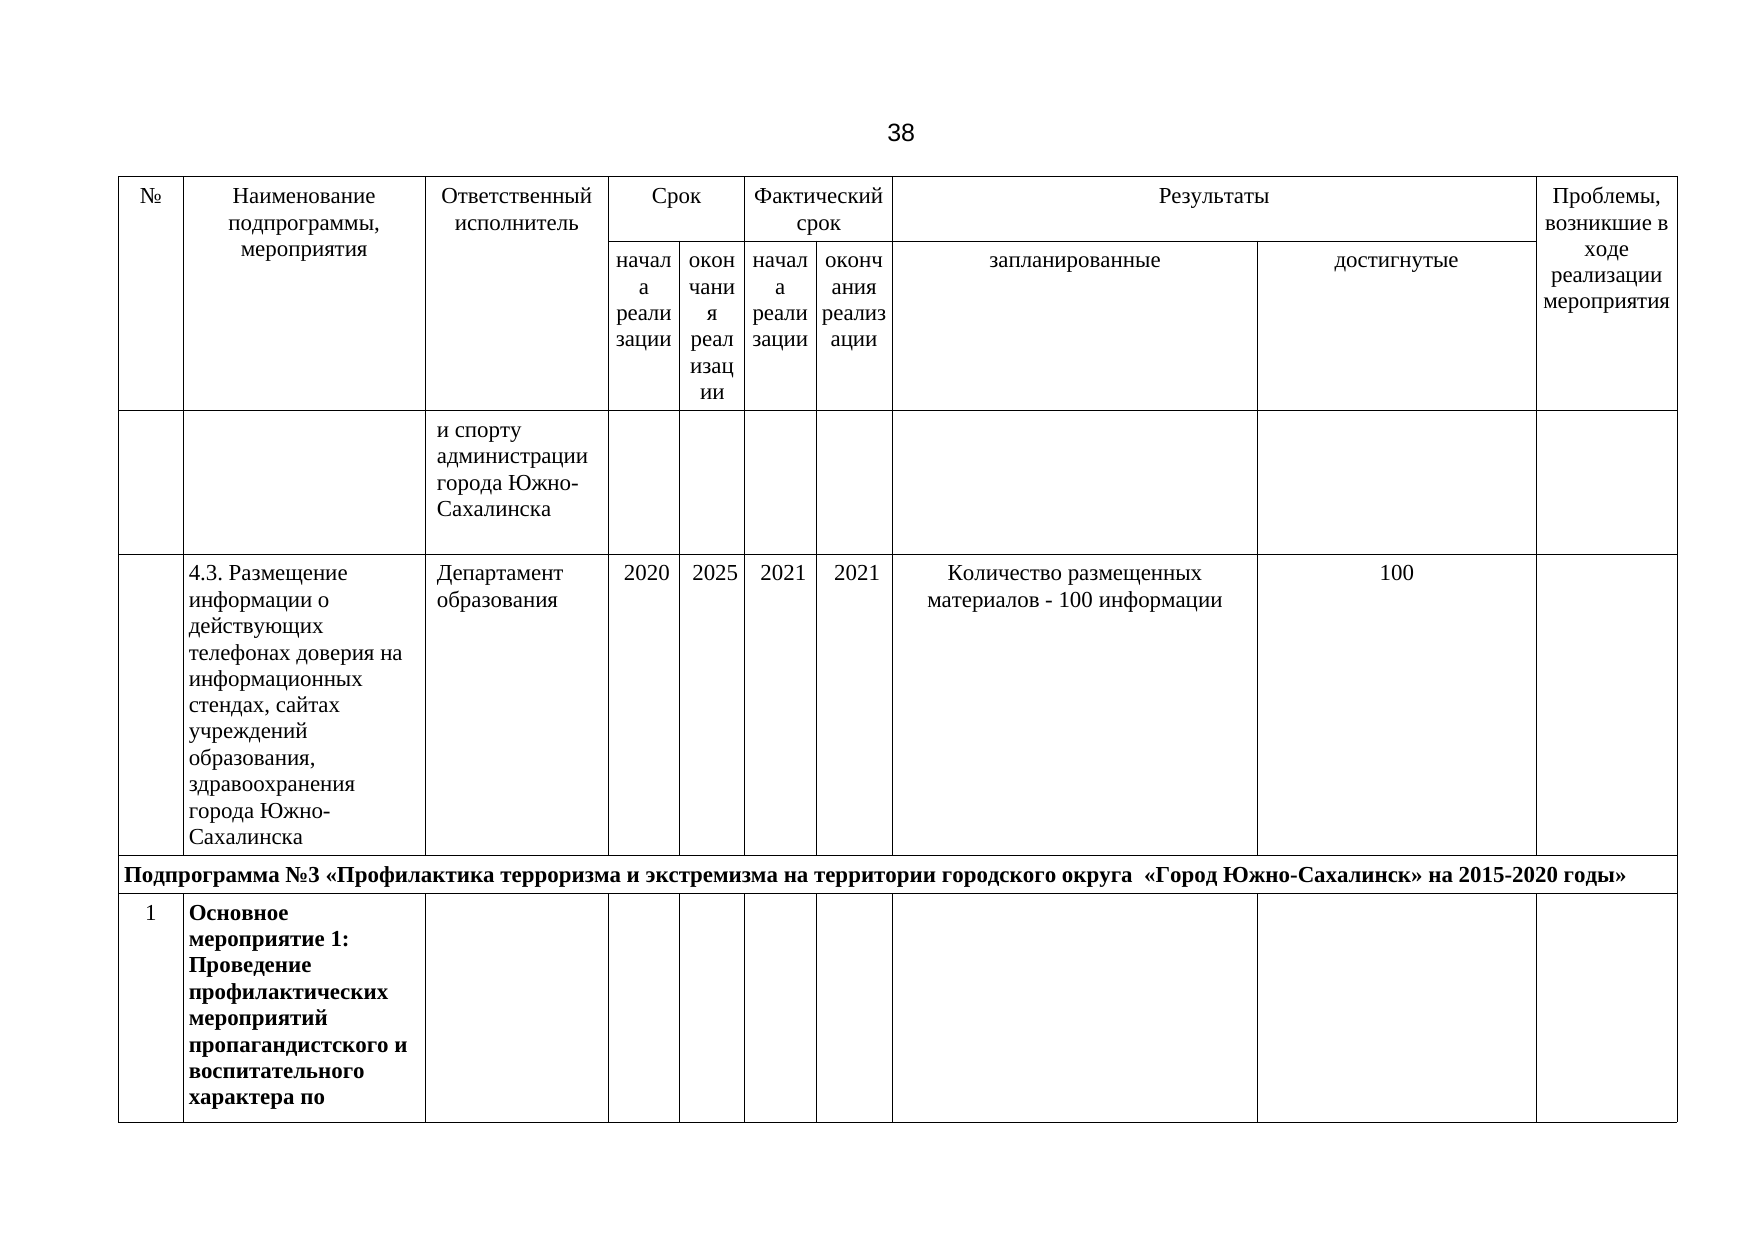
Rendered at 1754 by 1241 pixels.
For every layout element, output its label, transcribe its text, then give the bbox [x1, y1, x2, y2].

table_cell Департамент образования [426, 555, 608, 855]
table_cell [1537, 555, 1677, 855]
table_cell начала реализации [609, 242, 679, 410]
table_header Проблемы, возникшие в ходе реализации мероприятия [1537, 177, 1677, 410]
table_header Фактический срок [745, 177, 892, 241]
table_cell [745, 411, 816, 554]
table_cell Основное мероприятие 1: Проведение профилактических мероприятий пропагандистского и воспитательного характера по [184, 894, 425, 1122]
table_cell 2025 [680, 555, 744, 855]
table_header Наименование подпрограммы, мероприятия [184, 177, 425, 410]
table_cell достигнутые [1258, 242, 1536, 410]
table_cell [119, 555, 183, 855]
table_cell [609, 894, 679, 1122]
table_cell [680, 894, 744, 1122]
table_cell и спорту администрации города Южно-Сахалинска [426, 411, 608, 554]
table_cell [1537, 411, 1677, 554]
table_cell [745, 894, 816, 1122]
table_cell 100 [1258, 555, 1536, 855]
table_header Результаты [893, 177, 1536, 241]
table_cell Подпрограмма №3 «Профилактика терроризма и экстремизма на территории городского округа «Город Южно-Сахалинск» на 2015-2020 годы» [119, 856, 1677, 893]
table_cell [426, 894, 608, 1122]
table_cell 1 [119, 894, 183, 1122]
table_cell окончания реализации [680, 242, 744, 410]
table_cell [817, 894, 892, 1122]
table_cell начала реализации [745, 242, 816, 410]
table_cell [817, 411, 892, 554]
table_cell [184, 411, 425, 554]
table_cell [680, 411, 744, 554]
table_cell запланированные [893, 242, 1257, 410]
table_header № [119, 177, 183, 410]
table_cell 4.3. Размещение информации о действующих телефонах доверия на информационных стендах, сайтах учреждений образования, здравоохранения города Южно-Сахалинска [184, 555, 425, 855]
table_cell 2020 [609, 555, 679, 855]
table_cell [1258, 894, 1536, 1122]
table_cell [1258, 411, 1536, 554]
table_header Срок [609, 177, 744, 241]
table_cell 2021 [817, 555, 892, 855]
table_cell [893, 894, 1257, 1122]
table_cell [119, 411, 183, 554]
table_cell 2021 [745, 555, 816, 855]
table_header Ответственный исполнитель [426, 177, 608, 410]
table_cell окончания реализации [817, 242, 892, 410]
table_cell Количество размещенных материалов - 100 информации [893, 555, 1257, 855]
table_cell [893, 411, 1257, 554]
table_cell [1537, 894, 1677, 1122]
table_cell [609, 411, 679, 554]
